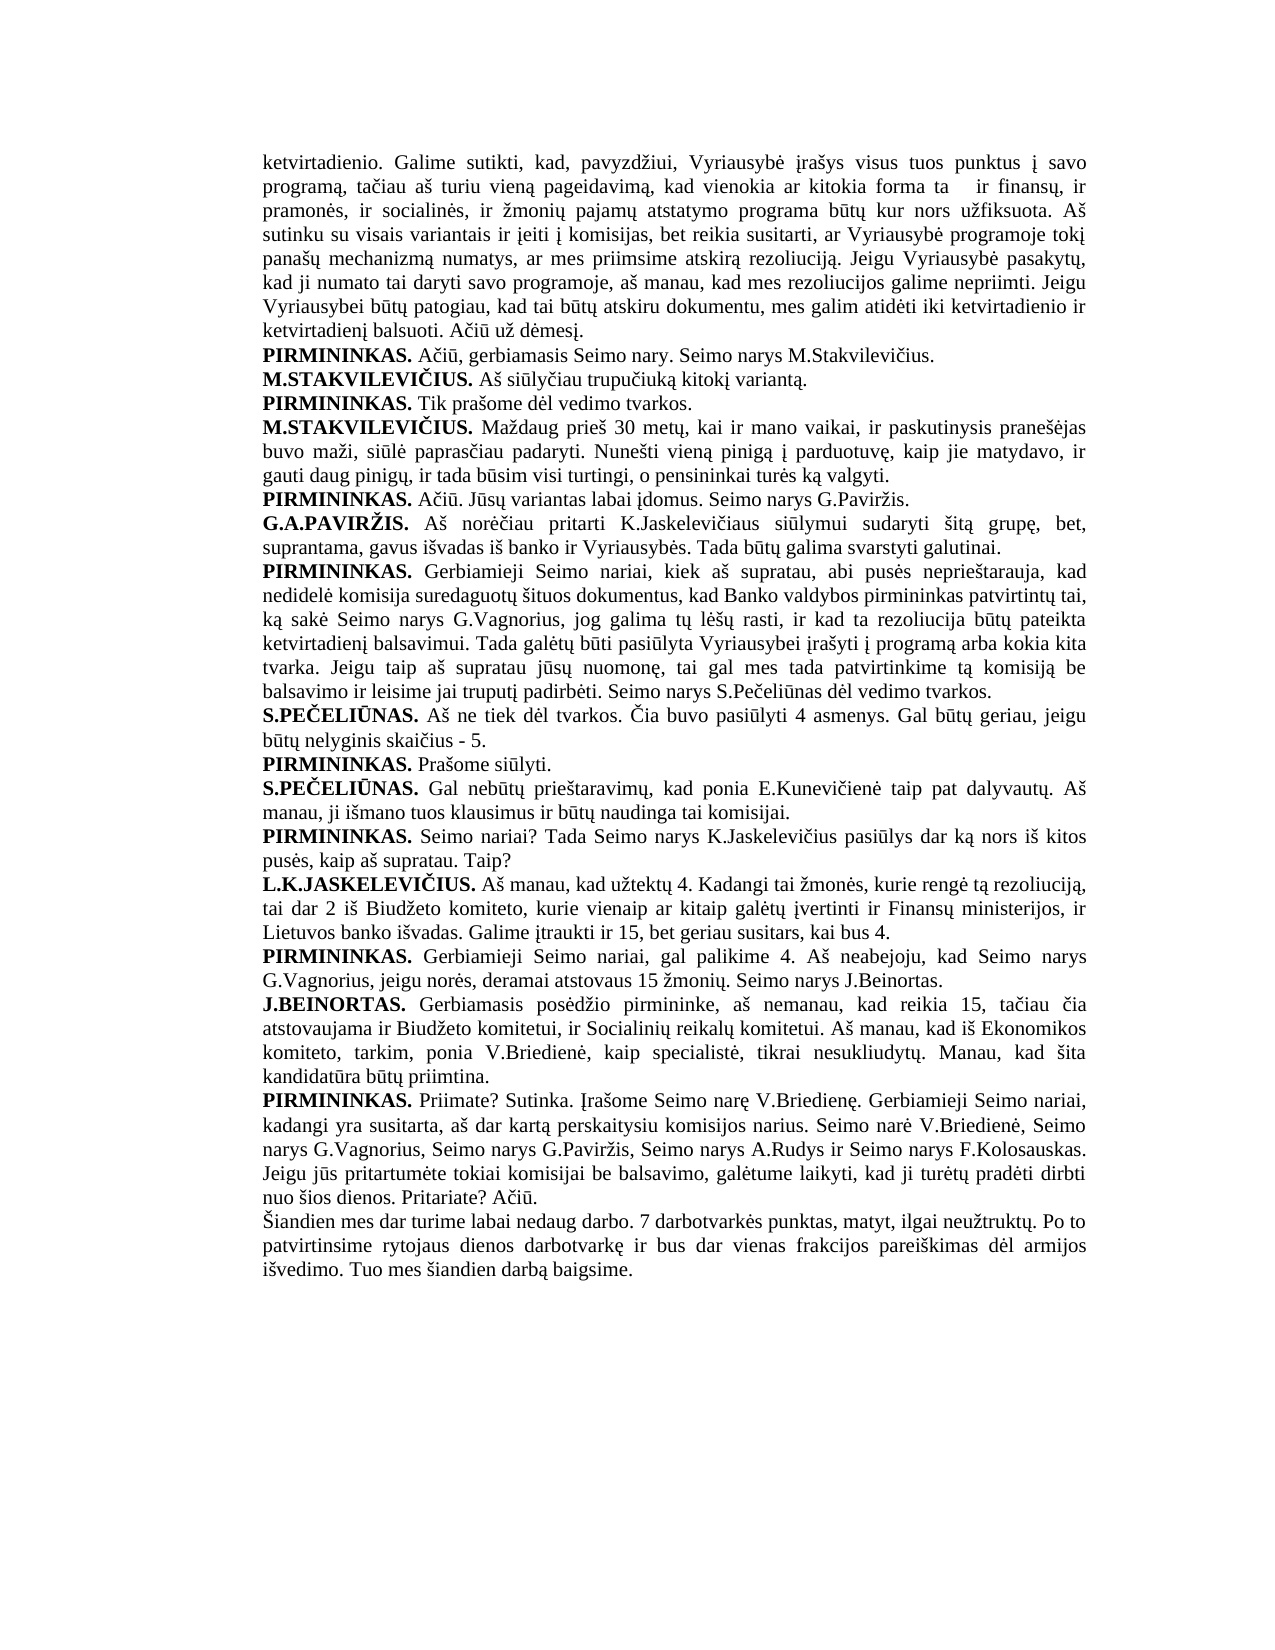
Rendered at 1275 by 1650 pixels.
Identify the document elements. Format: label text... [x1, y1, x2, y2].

text PIRMININKAS. Ačiū. Jūsų variantas labai įdomus. Seimo narys G.Paviržis. [262, 487, 1087, 511]
text M.STAKVILEVIČIUS. Maždaug prieš 30 metų, kai ir mano vaikai, ir paskutinysis pranešėjas buvo maži, siūlė paprasčiau padaryti. Nunešti vieną pinigą į parduotuvę, kaip jie matydavo, ir gauti daug pinigų, ir tada būsim visi turtingi, o pensininkai turės ką valgyti. [262, 415, 1087, 487]
text PIRMININKAS. Gerbiamieji Seimo nariai, gal palikime 4. Aš neabejoju, kad Seimo narys G.Vagnorius, jeigu norės, deramai atstovaus 15 žmonių. Seimo narys J.Beinortas. [262, 944, 1087, 992]
text PIRMININKAS. Tik prašome dėl vedimo tvarkos. [262, 391, 1087, 415]
text PIRMININKAS. Prašome siūlyti. [262, 752, 1087, 776]
text M.STAKVILEVIČIUS. Aš siūlyčiau trupučiuką kitokį variantą. [262, 367, 1087, 391]
text J.BEINORTAS. Gerbiamasis posėdžio pirmininke, aš nemanau, kad reikia 15, tačiau čia atstovaujama ir Biudžeto komitetui, ir Socialinių reikalų komitetui. Aš manau, kad iš Ekonomikos komiteto, tarkim, ponia V.Briedienė, kaip specialistė, tikrai nesukliudytų. Manau, kad šita kandidatūra būtų priimtina. [262, 992, 1087, 1088]
text S.PEČELIŪNAS. Aš ne tiek dėl tvarkos. Čia buvo pasiūlyti 4 asmenys. Gal būtų geriau, jeigu būtų nelyginis skaičius - 5. [262, 703, 1087, 752]
text G.A.PAVIRŽIS. Aš norėčiau pritarti K.Jaskelevičiaus siūlymui sudaryti šitą grupę, bet, suprantama, gavus išvadas iš banko ir Vyriausybės. Tada būtų galima svarstyti galutinai. [262, 511, 1087, 559]
text PIRMININKAS. Seimo nariai? Tada Seimo narys K.Jaskelevičius pasiūlys dar ką nors iš kitos pusės, kaip aš supratau. Taip? [262, 824, 1087, 872]
text ketvirtadienio. Galime sutikti, kad, pavyzdžiui, Vyriausybė įrašys visus tuos punktus į savo programą, tačiau aš turiu vieną pageidavimą, kad vienokia ar kitokia forma ta ir finansų, ir pramonės, ir socialinės, ir žmonių pajamų atstatymo programa būtų kur nors užfiksuota. Aš sutinku su visais variantais ir įeiti į komisijas, bet reikia susitarti, ar Vyriausybė programoje tokį panašų mechanizmą numatys, ar mes priimsime atskirą rezoliuciją. Jeigu Vyriausybė pasakytų, kad ji numato tai daryti savo programoje, aš manau, kad mes rezoliucijos galime nepriimti. Jeigu Vyriausybei būtų patogiau, kad tai būtų atskiru dokumentu, mes galim atidėti iki ketvirtadienio ir ketvirtadienį balsuoti. Ačiū už dėmesį. [262, 150, 1087, 342]
text S.PEČELIŪNAS. Gal nebūtų prieštaravimų, kad ponia E.Kunevičienė taip pat dalyvautų. Aš manau, ji išmano tuos klausimus ir būtų naudinga tai komisijai. [262, 776, 1087, 824]
text PIRMININKAS. Priimate? Sutinka. Įrašome Seimo narę V.Briedienę. Gerbiamieji Seimo nariai, kadangi yra susitarta, aš dar kartą perskaitysiu komisijos narius. Seimo narė V.Briedienė, Seimo narys G.Vagnorius, Seimo narys G.Paviržis, Seimo narys A.Rudys ir Seimo narys F.Kolosauskas. Jeigu jūs pritartumėte tokiai komisijai be balsavimo, galėtume laikyti, kad ji turėtų pradėti dirbti nuo šios dienos. Pritariate? Ačiū. [262, 1088, 1087, 1209]
text Šiandien mes dar turime labai nedaug darbo. 7 darbotvarkės punktas, matyt, ilgai neužtruktų. Po to patvirtinsime rytojaus dienos darbotvarkę ir bus dar vienas frakcijos pareiškimas dėl armijos išvedimo. Tuo mes šiandien darbą baigsime. [262, 1209, 1087, 1281]
text PIRMININKAS. Ačiū, gerbiamasis Seimo nary. Seimo narys M.Stakvilevičius. [262, 342, 1087, 367]
text PIRMININKAS. Gerbiamieji Seimo nariai, kiek aš supratau, abi pusės neprieštarauja, kad nedidelė komisija suredaguotų šituos dokumentus, kad Banko valdybos pirmininkas patvirtintų tai, ką sakė Seimo narys G.Vagnorius, jog galima tų lėšų rasti, ir kad ta rezoliucija būtų pateikta ketvirtadienį balsavimui. Tada galėtų būti pasiūlyta Vyriausybei įrašyti į programą arba kokia kita tvarka. Jeigu taip aš supratau jūsų nuomonę, tai gal mes tada patvirtinkime tą komisiją be balsavimo ir leisime jai truputį padirbėti. Seimo narys S.Pečeliūnas dėl vedimo tvarkos. [262, 559, 1087, 703]
text L.K.JASKELEVIČIUS. Aš manau, kad užtektų 4. Kadangi tai žmonės, kurie rengė tą rezoliuciją, tai dar 2 iš Biudžeto komiteto, kurie vienaip ar kitaip galėtų įvertinti ir Finansų ministerijos, ir Lietuvos banko išvadas. Galime įtraukti ir 15, bet geriau susitars, kai bus 4. [262, 872, 1087, 944]
